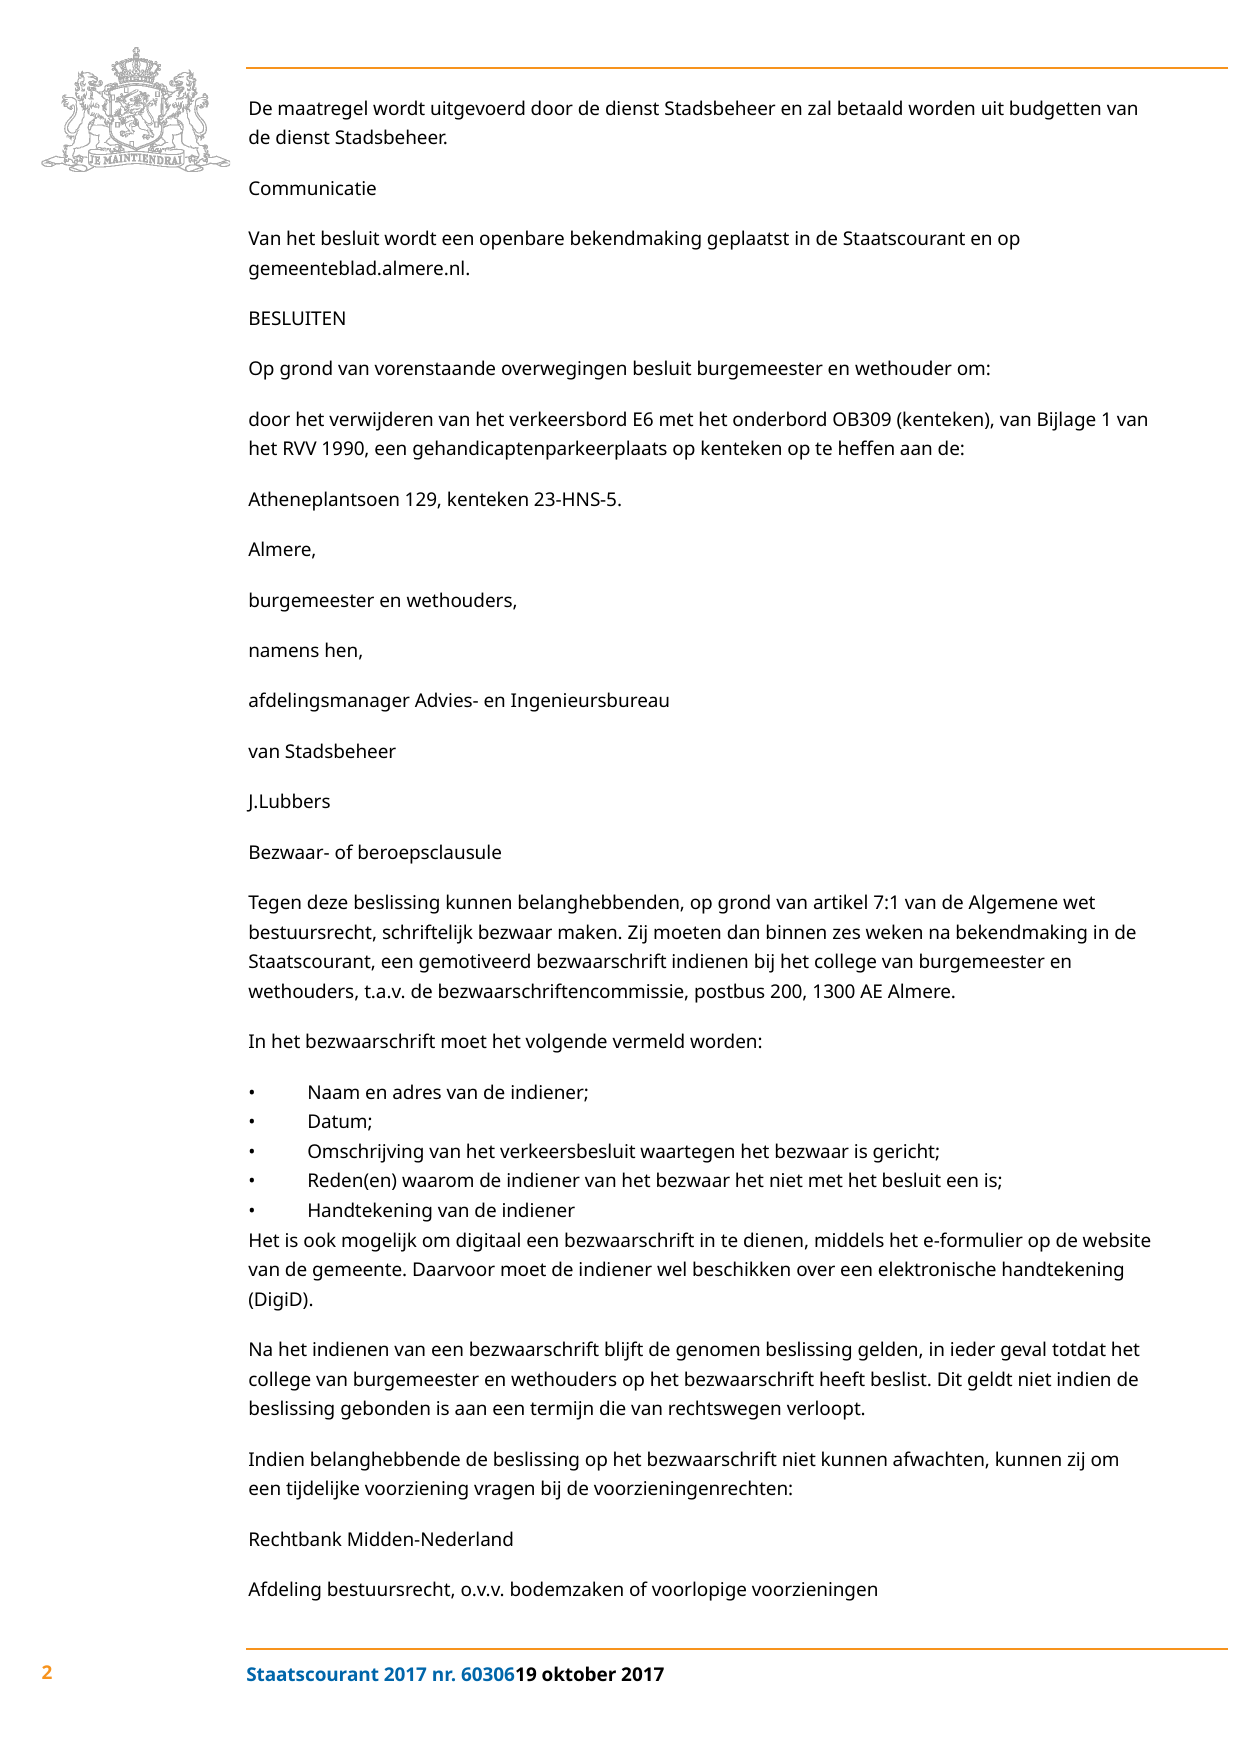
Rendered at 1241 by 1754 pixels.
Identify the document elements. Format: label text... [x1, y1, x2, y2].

text BESLUITEN [248, 305, 1152, 331]
list Handtekening van de indiener [248, 1197, 1152, 1223]
list Datum; [248, 1108, 1152, 1134]
text J.Lubbers [248, 788, 1152, 814]
text Het is ook mogelijk om digitaal een bezwaarschrift in te dienen, middels het e-formulier op de website van de gemeente. Daarvoor moet de indiener wel beschikken over een elektronische handtekening (DigiD). [248, 1227, 1152, 1312]
text door het verwijderen van het verkeersbord E6 met het onderbord OB309 (kenteken), van Bijlage 1 van het RVV 1990, een gehandicaptenparkeerplaats op kenteken op te heffen aan de: [248, 406, 1152, 461]
text Op grond van vorenstaande overwegingen besluit burgemeester en wethouder om: [248, 356, 1152, 381]
text Atheneplantsoen 129, kenteken 23-HNS-5. [248, 486, 1152, 512]
list Reden(en) waarom de indiener van het bezwaar het niet met het besluit een is; [248, 1168, 1152, 1193]
text Almere, [248, 536, 1152, 562]
text Bezwaar- of beroepsclausule [248, 839, 1152, 865]
text Communicatie [248, 175, 1152, 201]
list Omschrijving van het verkeersbesluit waartegen het bezwaar is gericht; [248, 1138, 1152, 1164]
text burgemeester en wethouders, [248, 587, 1152, 613]
list Naam en adres van de indiener; [248, 1079, 1152, 1105]
text Na het indienen van een bezwaarschrift blijft de genomen beslissing gelden, in ieder geval totdat het college van burgemeester en wethouders op het bezwaarschrift heeft beslist. Dit geldt niet indien de beslissing gebonden is aan een termijn die van rechtswegen verloopt. [248, 1336, 1152, 1421]
picture [41, 47, 231, 172]
text Van het besluit wordt een openbare bekendmaking geplaatst in de Staatscourant en op gemeenteblad.almere.nl. [248, 225, 1152, 281]
text namens hen, [248, 637, 1152, 663]
text afdelingsmanager Advies- en Ingenieursbureau [248, 688, 1152, 713]
text van Stadsbeheer [248, 738, 1152, 764]
text De maatregel wordt uitgevoerd door de dienst Stadsbeheer en zal betaald worden uit budgetten van de dienst Stadsbeheer. [248, 95, 1152, 150]
text Indien belanghebbende de beslissing op het bezwaarschrift niet kunnen afwachten, kunnen zij om een tijdelijke voorziening vragen bij de voorzieningenrechten: [248, 1446, 1152, 1501]
text Tegen deze beslissing kunnen belanghebbenden, op grond van artikel 7:1 van de Algemene wet bestuursrecht, schriftelijk bezwaar maken. Zij moeten dan binnen zes weken na bekendmaking in de Staatscourant, een gemotiveerd bezwaarschrift indienen bij het college van burgemeester en wethouders, t.a.v. de bezwaarschriftencommissie, postbus 200, 1300 AE Almere. [248, 889, 1152, 1004]
text In het bezwaarschrift moet het volgende vermeld worden: [248, 1028, 1152, 1054]
text Rechtbank Midden-Nederland [248, 1526, 1152, 1552]
text Afdeling bestuursrecht, o.v.v. bodemzaken of voorlopige voorzieningen [248, 1576, 1152, 1602]
